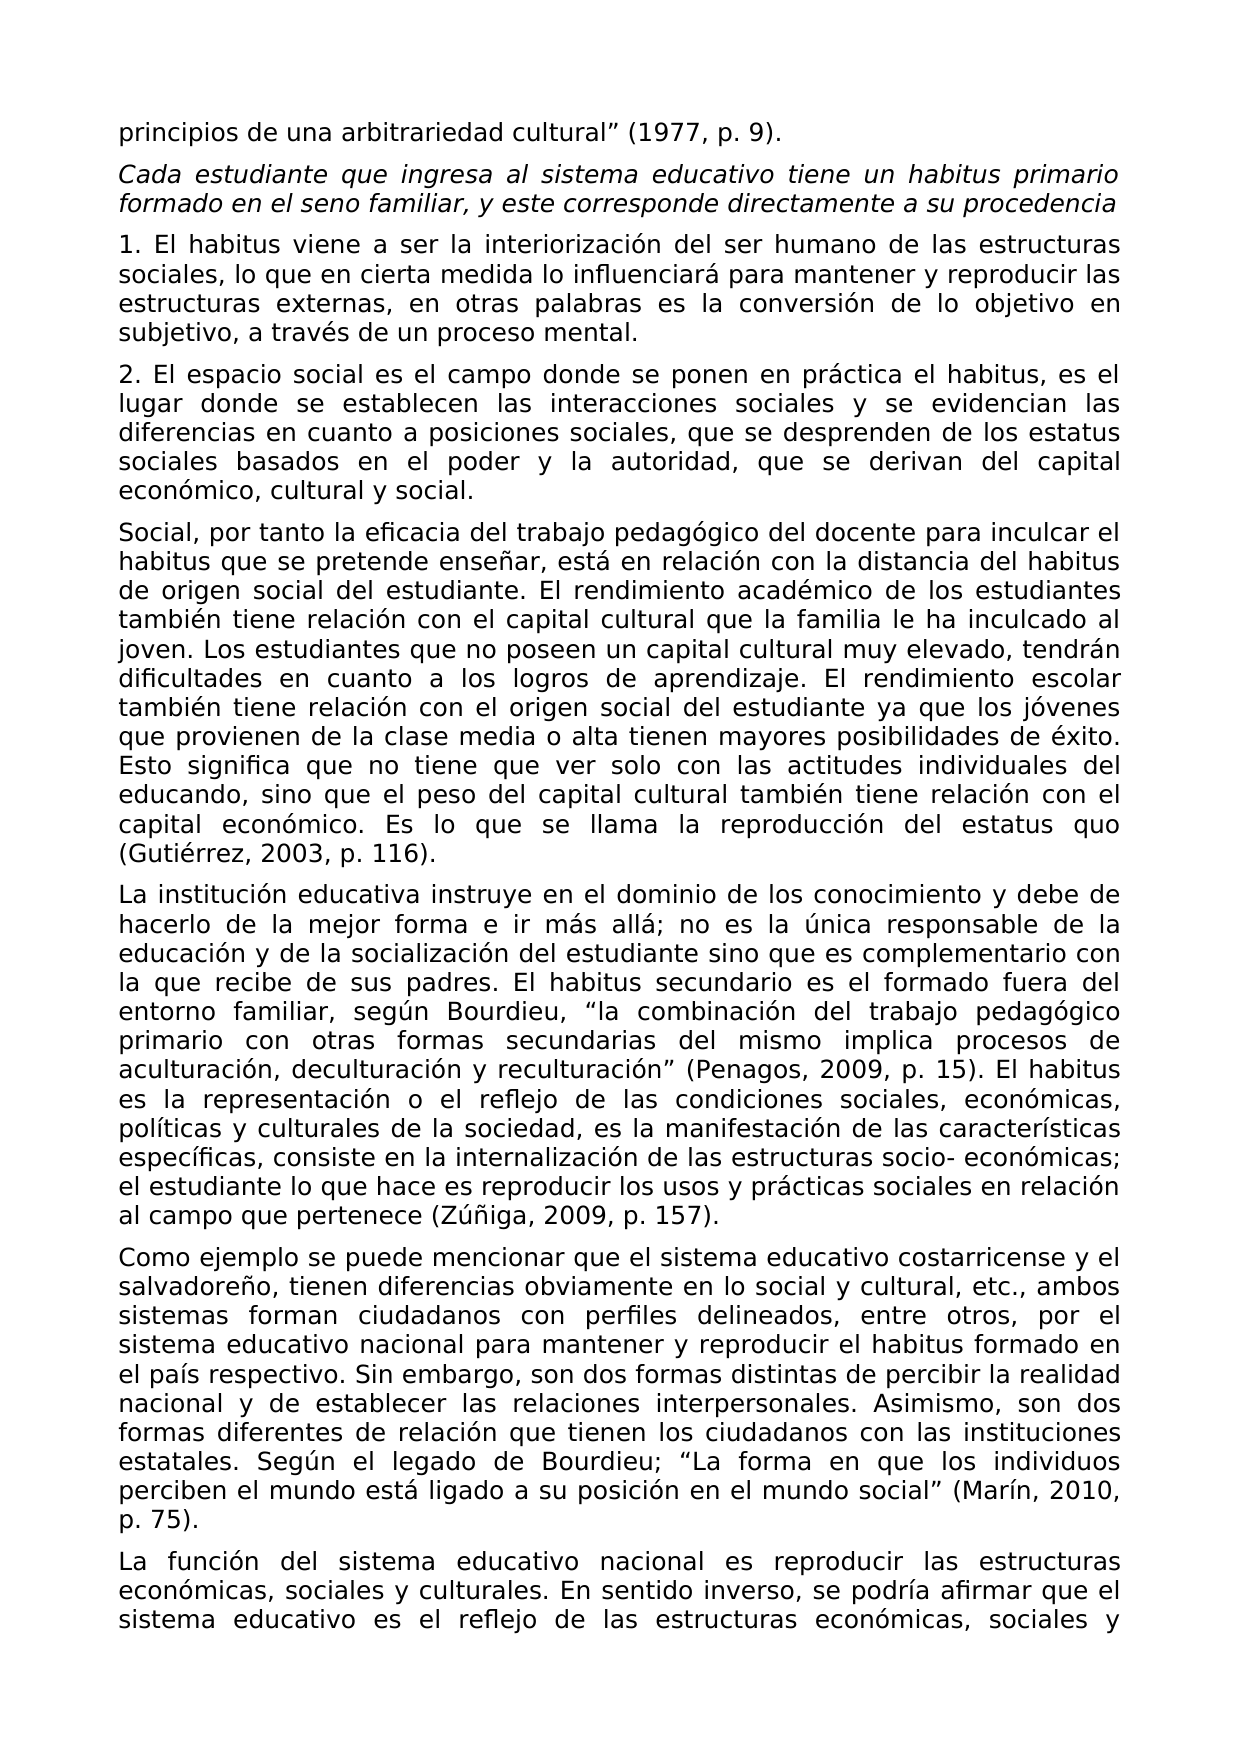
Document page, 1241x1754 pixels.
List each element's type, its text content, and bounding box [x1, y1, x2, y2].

text 2. El espacio social es el campo donde se ponen en práctica el habitus, es el lugar donde se establecen las interacciones sociales y se evidencian las diferencias en cuanto a posiciones sociales, que se desprenden de los estatus sociales basados en el poder y la autoridad, que se derivan del capital económico, cultural y social. [118, 360, 1122, 506]
text principios de una arbitrariedad cultural” (1977, p. 9). [118, 118, 1122, 147]
text Cada estudiante que ingresa al sistema educativo tiene un habitus primario formado en el seno familiar, y este corresponde directamente a su procedencia [118, 160, 1122, 218]
text Como ejemplo se puede mencionar que el sistema educativo costarricense y el salvadoreño, tienen diferencias obviamente en lo social y cultural, etc., ambos sistemas forman ciudadanos con perfiles delineados, entre otros, por el sistema educativo nacional para mantener y reproducir el habitus formado en el país respectivo. Sin embargo, son dos formas distintas de percibir la realidad nacional y de establecer las relaciones interpersonales. Asimismo, son dos formas diferentes de relación que tienen los ciudadanos con las instituciones estatales. Según el legado de Bourdieu; “La forma en que los individuos perciben el mundo está ligado a su posición en el mundo social” (Marín, 2010, p. 75). [118, 1243, 1122, 1535]
text La institución educativa instruye en el dominio de los conocimiento y debe de hacerlo de la mejor forma e ir más allá; no es la única responsable de la educación y de la socialización del estudiante sino que es complementario con la que recibe de sus padres. El habitus secundario es el formado fuera del entorno familiar, según Bourdieu, “la combinación del trabajo pedagógico primario con otras formas secundarias del mismo implica procesos de aculturación, deculturación y reculturación” (Penagos, 2009, p. 15). El habitus es la representación o el reflejo de las condiciones sociales, económicas, políticas y culturales de la sociedad, es la manifestación de las características específicas, consiste en la internalización de las estructuras socio- económicas; el estudiante lo que hace es reproducir los usos y prácticas sociales en relación al campo que pertenece (Zúñiga, 2009, p. 157). [118, 881, 1122, 1231]
text Social, por tanto la eficacia del trabajo pedagógico del docente para inculcar el habitus que se pretende enseñar, está en relación con la distancia del habitus de origen social del estudiante. El rendimiento académico de los estudiantes también tiene relación con el capital cultural que la familia le ha inculcado al joven. Los estudiantes que no poseen un capital cultural muy elevado, tendrán dificultades en cuanto a los logros de aprendizaje. El rendimiento escolar también tiene relación con el origen social del estudiante ya que los jóvenes que provienen de la clase media o alta tienen mayores posibilidades de éxito. Esto significa que no tiene que ver solo con las actitudes individuales del educando, sino que el peso del capital cultural también tiene relación con el capital económico. Es lo que se llama la reproducción del estatus quo (Gutiérrez, 2003, p. 116). [118, 518, 1122, 868]
text La función del sistema educativo nacional es reproducir las estructuras económicas, sociales y culturales. En sentido inverso, se podría afirmar que el sistema educativo es el reflejo de las estructuras económicas, sociales y [118, 1547, 1122, 1635]
text 1. El habitus viene a ser la interiorización del ser humano de las estructuras sociales, lo que en cierta medida lo influenciará para mantener y reproducir las estructuras externas, en otras palabras es la conversión de lo objetivo en subjetivo, a través de un proceso mental. [118, 231, 1122, 347]
